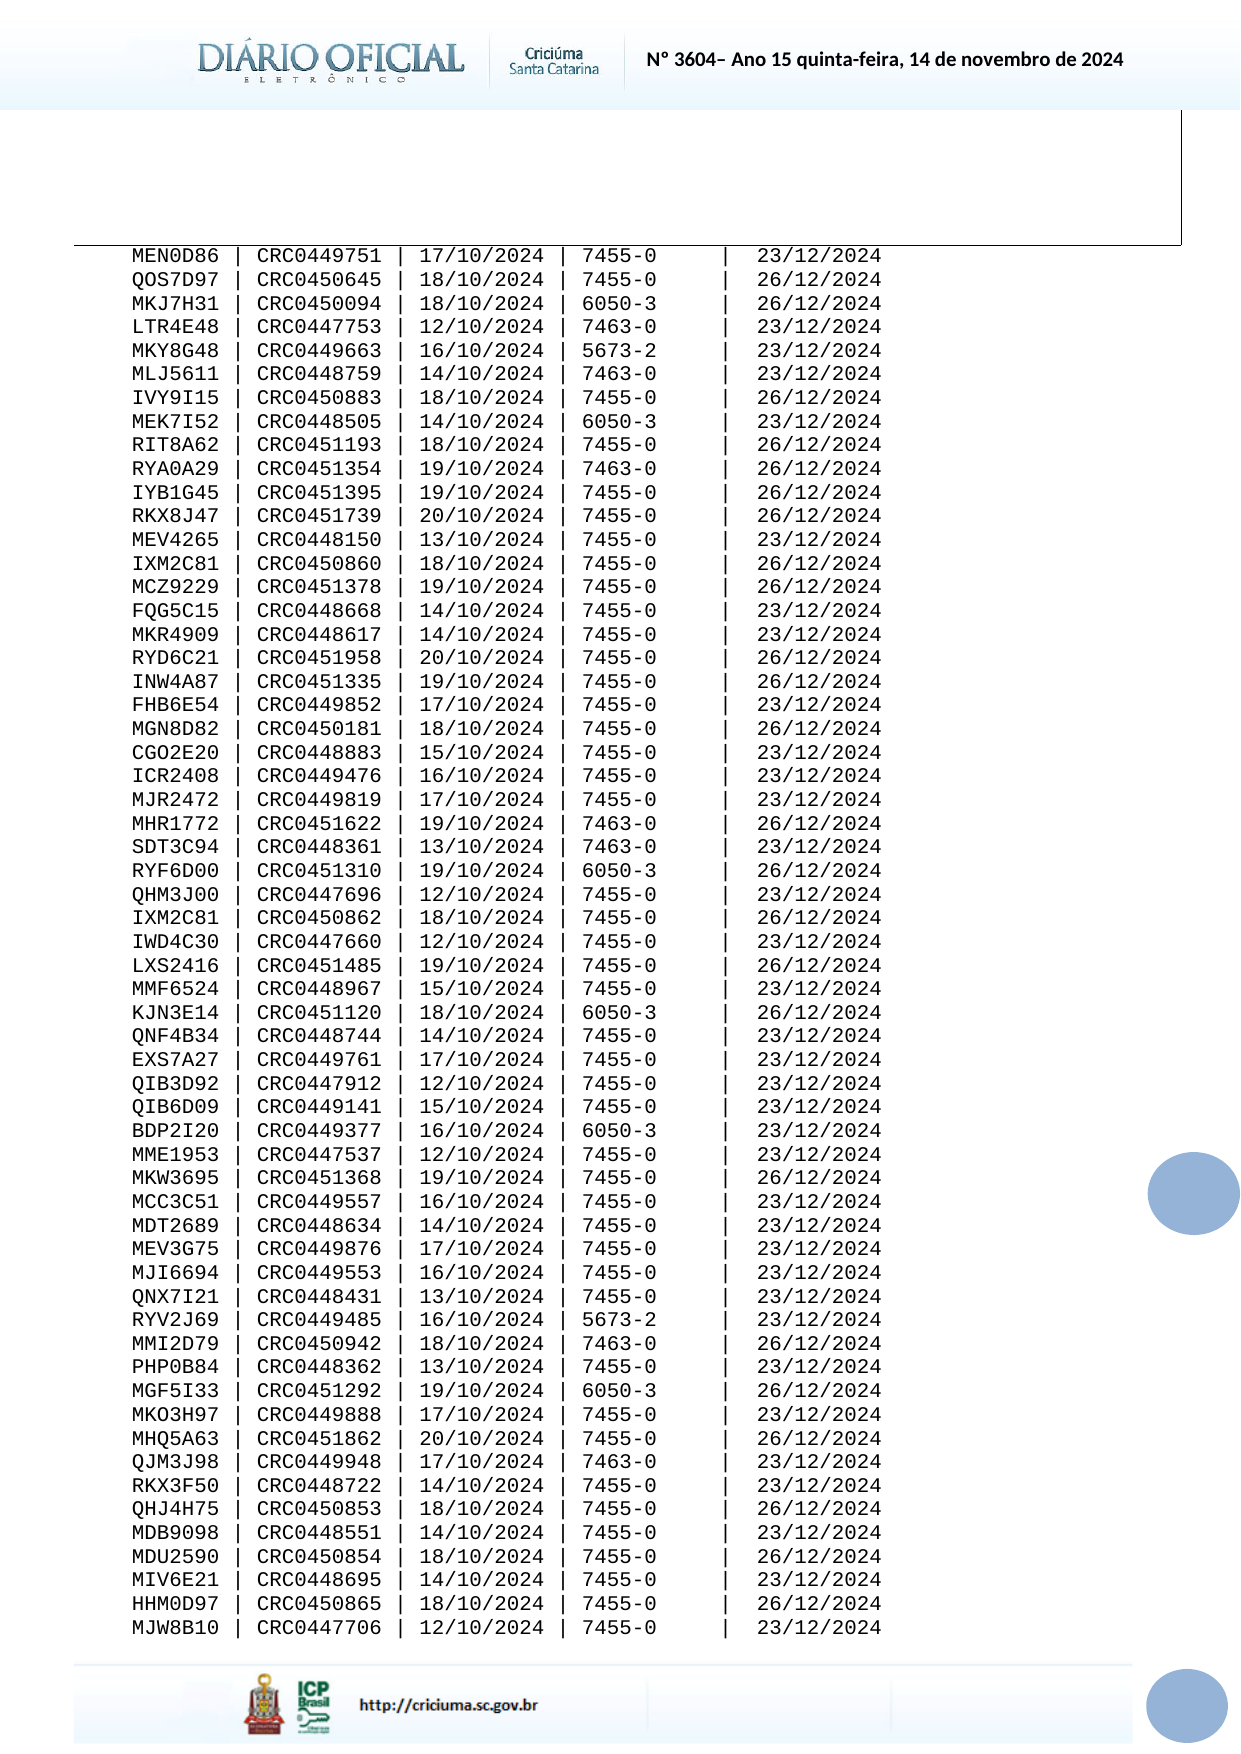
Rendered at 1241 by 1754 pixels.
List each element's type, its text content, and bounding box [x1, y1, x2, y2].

text MEK7I52 | CRC0448505 | 14/10/2024 | 6050-3 | 23/12/2024 [44, 411, 1181, 434]
text QOS7D97 | CRC0450645 | 18/10/2024 | 7455-0 | 26/12/2024 [44, 269, 1181, 292]
text MDU2590 | CRC0450854 | 18/10/2024 | 7455-0 | 26/12/2024 [44, 1546, 1181, 1569]
text HHM0D97 | CRC0450865 | 18/10/2024 | 7455-0 | 26/12/2024 [44, 1593, 1181, 1617]
text MGF5I33 | CRC0451292 | 19/10/2024 | 6050-3 | 26/12/2024 [44, 1380, 1181, 1404]
text RIT8A62 | CRC0451193 | 18/10/2024 | 7455-0 | 26/12/2024 [44, 434, 1181, 458]
text MME1953 | CRC0447537 | 12/10/2024 | 7455-0 | 23/12/2024 [44, 1144, 1181, 1167]
text MJR2472 | CRC0449819 | 17/10/2024 | 7455-0 | 23/12/2024 [44, 789, 1181, 813]
text CGO2E20 | CRC0448883 | 15/10/2024 | 7455-0 | 23/12/2024 [44, 742, 1181, 765]
text SDT3C94 | CRC0448361 | 13/10/2024 | 7463-0 | 23/12/2024 [44, 836, 1181, 860]
text MEV3G75 | CRC0449876 | 17/10/2024 | 7455-0 | 23/12/2024 [44, 1238, 1181, 1262]
text MJI6694 | CRC0449553 | 16/10/2024 | 7455-0 | 23/12/2024 [44, 1262, 1181, 1286]
text MHQ5A63 | CRC0451862 | 20/10/2024 | 7455-0 | 26/12/2024 [44, 1427, 1181, 1451]
text QIB6D09 | CRC0449141 | 15/10/2024 | 7455-0 | 23/12/2024 [44, 1096, 1181, 1120]
text MHR1772 | CRC0451622 | 19/10/2024 | 7463-0 | 26/12/2024 [44, 813, 1181, 836]
text QHJ4H75 | CRC0450853 | 18/10/2024 | 7455-0 | 26/12/2024 [44, 1498, 1181, 1522]
text MDT2689 | CRC0448634 | 14/10/2024 | 7455-0 | 23/12/2024 [44, 1215, 1181, 1238]
text ICR2408 | CRC0449476 | 16/10/2024 | 7455-0 | 23/12/2024 [44, 765, 1181, 789]
text MGN8D82 | CRC0450181 | 18/10/2024 | 7455-0 | 26/12/2024 [44, 718, 1181, 742]
text MCZ9229 | CRC0451378 | 19/10/2024 | 7455-0 | 26/12/2024 [44, 576, 1181, 600]
text MKO3H97 | CRC0449888 | 17/10/2024 | 7455-0 | 23/12/2024 [44, 1404, 1181, 1427]
text MIV6E21 | CRC0448695 | 14/10/2024 | 7455-0 | 23/12/2024 [44, 1569, 1181, 1593]
text RKX8J47 | CRC0451739 | 20/10/2024 | 7455-0 | 26/12/2024 [44, 505, 1181, 529]
text QIB3D92 | CRC0447912 | 12/10/2024 | 7455-0 | 23/12/2024 [44, 1073, 1181, 1096]
text MKJ7H31 | CRC0450094 | 18/10/2024 | 6050-3 | 26/12/2024 [44, 292, 1181, 316]
text LXS2416 | CRC0451485 | 19/10/2024 | 7455-0 | 26/12/2024 [44, 954, 1181, 978]
text MCC3C51 | CRC0449557 | 16/10/2024 | 7455-0 | 23/12/2024 [44, 1191, 1153, 1215]
text MEV4265 | CRC0448150 | 13/10/2024 | 7455-0 | 23/12/2024 [44, 529, 1181, 553]
text KJN3E14 | CRC0451120 | 18/10/2024 | 6050-3 | 26/12/2024 [44, 1002, 1181, 1026]
text IXM2C81 | CRC0450860 | 18/10/2024 | 7455-0 | 26/12/2024 [44, 553, 1181, 576]
text FQG5C15 | CRC0448668 | 14/10/2024 | 7455-0 | 23/12/2024 [44, 600, 1181, 623]
text IWD4C30 | CRC0447660 | 12/10/2024 | 7455-0 | 23/12/2024 [44, 931, 1181, 954]
text QNX7I21 | CRC0448431 | 13/10/2024 | 7455-0 | 23/12/2024 [44, 1286, 1181, 1309]
text IXM2C81 | CRC0450862 | 18/10/2024 | 7455-0 | 26/12/2024 [44, 907, 1181, 931]
text MEN0D86 | CRC0449751 | 17/10/2024 | 7455-0 | 23/12/2024 [44, 245, 1181, 269]
text MLJ5611 | CRC0448759 | 14/10/2024 | 7463-0 | 23/12/2024 [44, 363, 1181, 387]
text LTR4E48 | CRC0447753 | 12/10/2024 | 7463-0 | 23/12/2024 [44, 316, 1181, 340]
text RYA0A29 | CRC0451354 | 19/10/2024 | 7463-0 | 26/12/2024 [44, 458, 1181, 482]
text PHP0B84 | CRC0448362 | 13/10/2024 | 7455-0 | 23/12/2024 [44, 1357, 1181, 1380]
text RYD6C21 | CRC0451958 | 20/10/2024 | 7455-0 | 26/12/2024 [44, 647, 1181, 671]
text RKX3F50 | CRC0448722 | 14/10/2024 | 7455-0 | 23/12/2024 [44, 1475, 1181, 1498]
text INW4A87 | CRC0451335 | 19/10/2024 | 7455-0 | 26/12/2024 [44, 671, 1181, 694]
text RYV2J69 | CRC0449485 | 16/10/2024 | 5673-2 | 23/12/2024 [44, 1309, 1181, 1333]
text EXS7A27 | CRC0449761 | 17/10/2024 | 7455-0 | 23/12/2024 [44, 1049, 1181, 1073]
text IYB1G45 | CRC0451395 | 19/10/2024 | 7455-0 | 26/12/2024 [44, 482, 1181, 505]
text MMI2D79 | CRC0450942 | 18/10/2024 | 7463-0 | 26/12/2024 [44, 1333, 1181, 1357]
text BDP2I20 | CRC0449377 | 16/10/2024 | 6050-3 | 23/12/2024 [44, 1120, 1181, 1144]
text MKR4909 | CRC0448617 | 14/10/2024 | 7455-0 | 23/12/2024 [44, 623, 1181, 647]
text QJM3J98 | CRC0449948 | 17/10/2024 | 7463-0 | 23/12/2024 [44, 1451, 1181, 1475]
text MKW3695 | CRC0451368 | 19/10/2024 | 7455-0 | 26/12/2024 [44, 1167, 1157, 1191]
text MKY8G48 | CRC0449663 | 16/10/2024 | 5673-2 | 23/12/2024 [44, 340, 1181, 363]
text RYF6D00 | CRC0451310 | 19/10/2024 | 6050-3 | 26/12/2024 [44, 860, 1181, 884]
text MJW8B10 | CRC0447706 | 12/10/2024 | 7455-0 | 23/12/2024 [44, 1617, 1181, 1640]
text MDB9098 | CRC0448551 | 14/10/2024 | 7455-0 | 23/12/2024 [44, 1522, 1181, 1546]
text QNF4B34 | CRC0448744 | 14/10/2024 | 7455-0 | 23/12/2024 [44, 1026, 1181, 1049]
text IVY9I15 | CRC0450883 | 18/10/2024 | 7455-0 | 26/12/2024 [44, 387, 1181, 411]
text QHM3J00 | CRC0447696 | 12/10/2024 | 7455-0 | 23/12/2024 [44, 884, 1181, 907]
text MMF6524 | CRC0448967 | 15/10/2024 | 7455-0 | 23/12/2024 [44, 978, 1181, 1002]
text FHB6E54 | CRC0449852 | 17/10/2024 | 7455-0 | 23/12/2024 [44, 694, 1181, 718]
